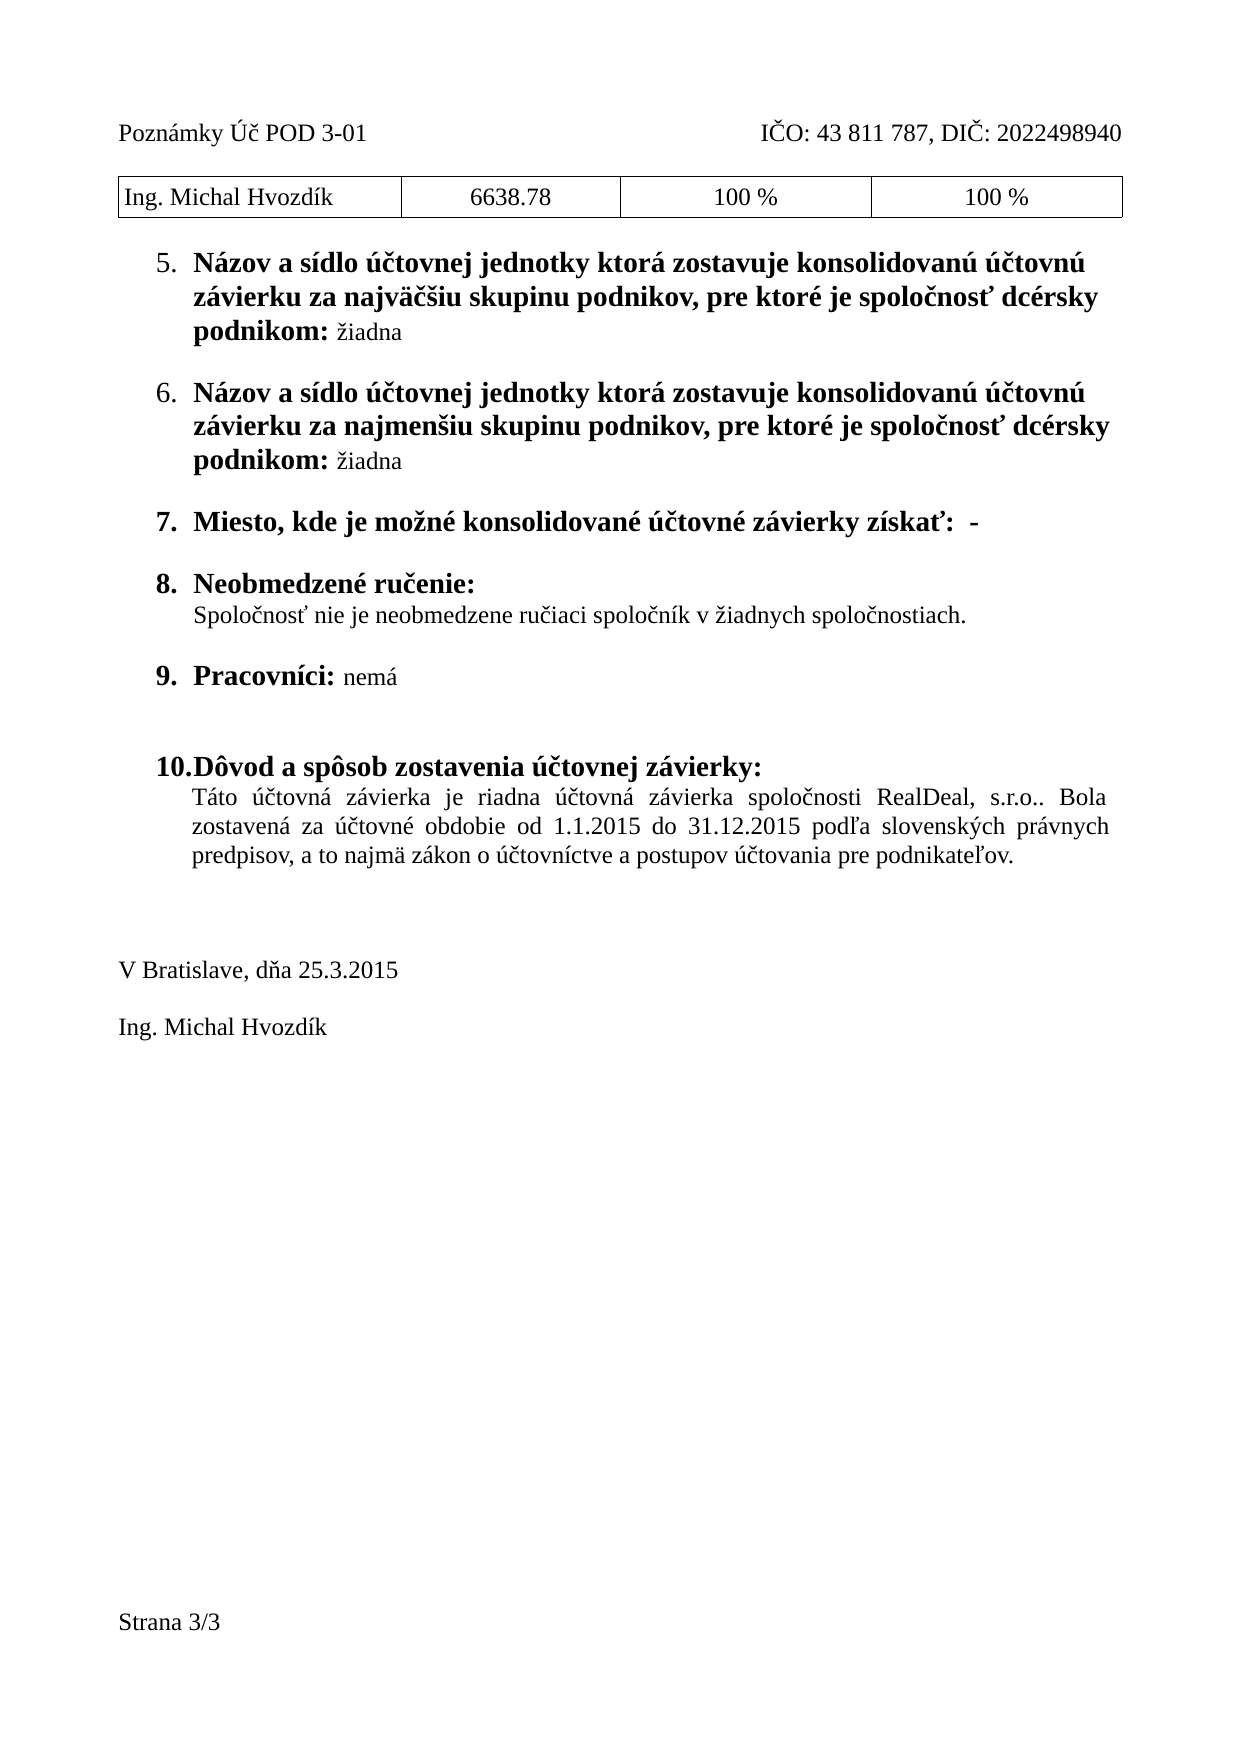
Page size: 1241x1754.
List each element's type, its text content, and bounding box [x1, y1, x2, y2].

table_cell Ing. Michal Hvozdík [119, 177, 401, 217]
list Názov a sídlo účtovnej jednotky ktorá zostavuje konsolidovanú účtovnú závierku za najmenšiu skupinu podnikov, pre ktoré je spoločnosť dcérsky podnikom: žiadna [156, 375, 1122, 476]
list Názov a sídlo účtovnej jednotky ktorá zostavuje konsolidovanú účtovnú závierku za najväčšiu skupinu podnikov, pre ktoré je spoločnosť dcérsky podnikom: žiadna [156, 246, 1122, 346]
list Pracovníci: nemá [156, 658, 1122, 691]
table_cell 100 % [621, 177, 871, 217]
list Spoločnosť nie je neobmedzene ručiaci spoločník v žiadnych spoločnostiach. [156, 600, 1122, 629]
list Neobmedzené ručenie: [156, 567, 1122, 600]
text V Bratislave, dňa 25.3.2015 [118, 955, 1122, 983]
table_cell 6638,78 [402, 177, 620, 217]
table_cell 100 % [872, 177, 1122, 217]
list Dôvod a spôsob zostavenia účtovnej závierky: [156, 749, 1122, 782]
text Táto účtovná závierka je riadna účtovná závierka spoločnosti RealDeal, s.r.o.. Bola zostavená za účtovné obdobie od 1.1.2015 do 31.12.2015 podľa slovenských právnych predpisov, a to najmä zákon o účtovníctve a postupov účtovania pre podnikateľov. [118, 782, 1122, 868]
text Ing. Michal Hvozdík [118, 1012, 1122, 1041]
list Miesto, kde je možné konsolidované účtovné závierky získať: - [156, 504, 1122, 538]
